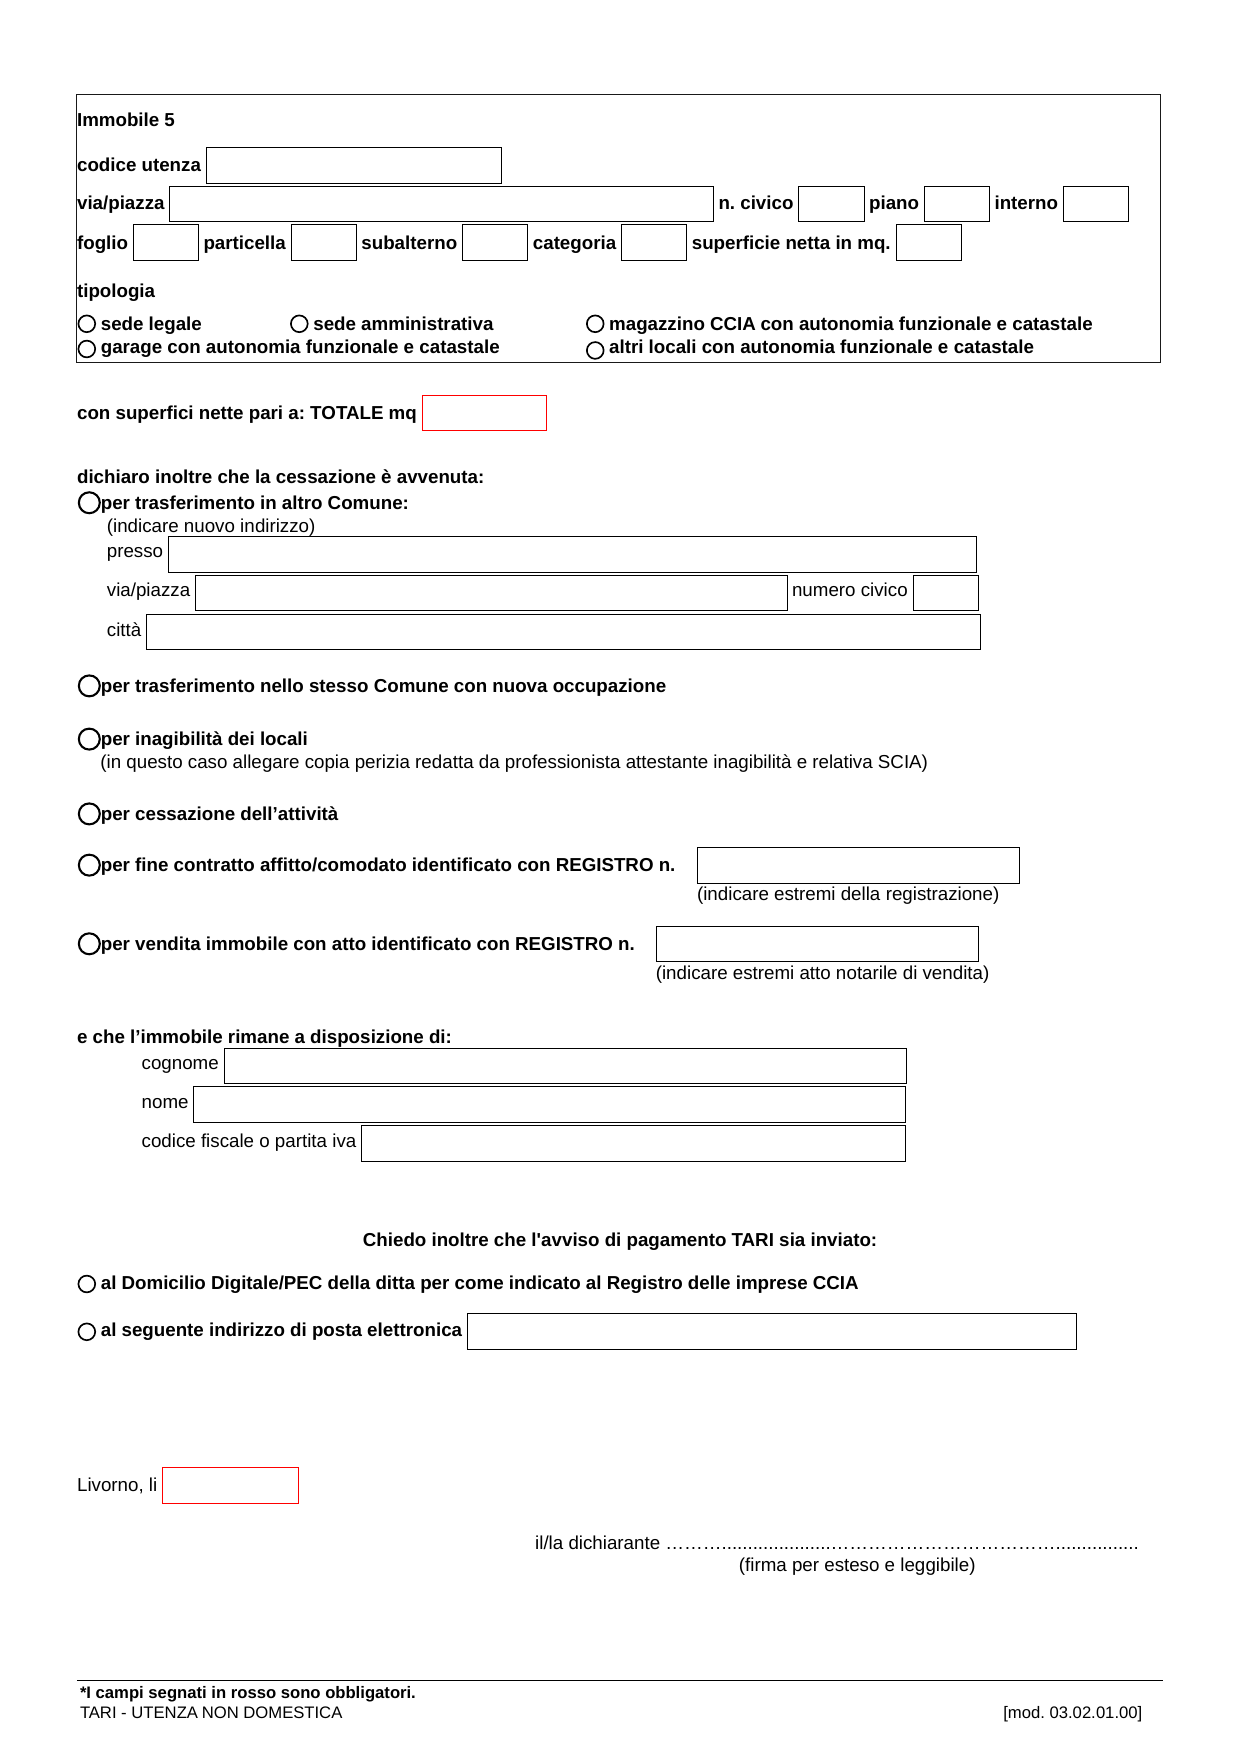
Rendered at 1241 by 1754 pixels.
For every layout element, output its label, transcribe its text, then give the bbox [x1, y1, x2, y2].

text [979, 926, 1163, 961]
text via/piazza [77, 186, 169, 221]
text al seguente indirizzo di posta elettronica [77, 1313, 467, 1349]
text particella [199, 224, 291, 260]
text Immobile 5 [77, 109, 1160, 131]
text per cessazione dell’attività [101, 802, 1163, 826]
text per inagibilità dei locali [101, 727, 1163, 751]
text categoria [528, 224, 621, 260]
text nome [77, 1086, 193, 1122]
text [906, 1086, 1163, 1122]
text per trasferimento in altro Comune: [101, 491, 1163, 514]
text e che l’immobile rimane a disposizione di: [77, 1026, 1163, 1048]
text (firma per esteso e leggibile) [77, 1554, 1163, 1575]
text per vendita immobile con atto identificato con REGISTRO n. [77, 926, 656, 961]
text numero civico [788, 575, 913, 610]
text [981, 614, 1163, 649]
text codice utenza [77, 147, 206, 183]
text interno [990, 186, 1063, 221]
text [977, 536, 1163, 572]
text Livorno, li [77, 1467, 162, 1503]
text sede amministrativa [313, 312, 585, 336]
text n. civico [714, 186, 798, 221]
text [547, 395, 1163, 430]
text [979, 575, 1163, 610]
text presso [77, 536, 168, 572]
text sede legale [101, 312, 289, 336]
text magazzino CCIA con autonomia funzionale e catastale [609, 312, 1160, 336]
text [906, 1125, 1163, 1161]
text foglio [77, 224, 133, 260]
text (in questo caso allegare copia perizia redatta da professionista attestante inagibilità e relativa SCIA) [77, 751, 1163, 772]
text (indicare nuovo indirizzo) [77, 514, 1163, 536]
text città [77, 614, 146, 649]
text con superfici nette pari a: TOTALE mq [77, 395, 422, 430]
text piano [865, 186, 924, 221]
text per fine contratto affitto/comodato identificato con REGISTRO n. [77, 847, 697, 883]
text il/la dichiarante ……….....................………………………………................ [77, 1532, 1163, 1554]
text [1129, 186, 1160, 221]
text [1077, 1313, 1163, 1349]
text cognome [77, 1048, 224, 1083]
text [1020, 847, 1163, 883]
text [502, 147, 1160, 183]
text superficie netta in mq. [687, 224, 896, 260]
text [299, 1467, 1163, 1503]
text Chiedo inoltre che l'avviso di pagamento TARI sia inviato: [77, 1229, 1163, 1251]
text [907, 1048, 1163, 1083]
text (indicare estremi della registrazione) [77, 883, 1163, 904]
text tipologia [77, 279, 1160, 301]
text dichiaro inoltre che la cessazione è avvenuta: [77, 466, 1163, 488]
text garage con autonomia funzionale e catastale altri locali con autonomia funzionale e catastale [77, 336, 1160, 362]
text per trasferimento nello stesso Comune con nuova occupazione [101, 674, 1163, 698]
text (indicare estremi atto notarile di vendita) [77, 961, 1163, 983]
text via/piazza [77, 575, 195, 610]
text [962, 224, 1160, 260]
text al Domicilio Digitale/PEC della ditta per come indicato al Registro delle imprese CCIA [101, 1272, 1163, 1296]
text codice fiscale o partita iva [77, 1125, 361, 1161]
text subalterno [357, 224, 462, 260]
